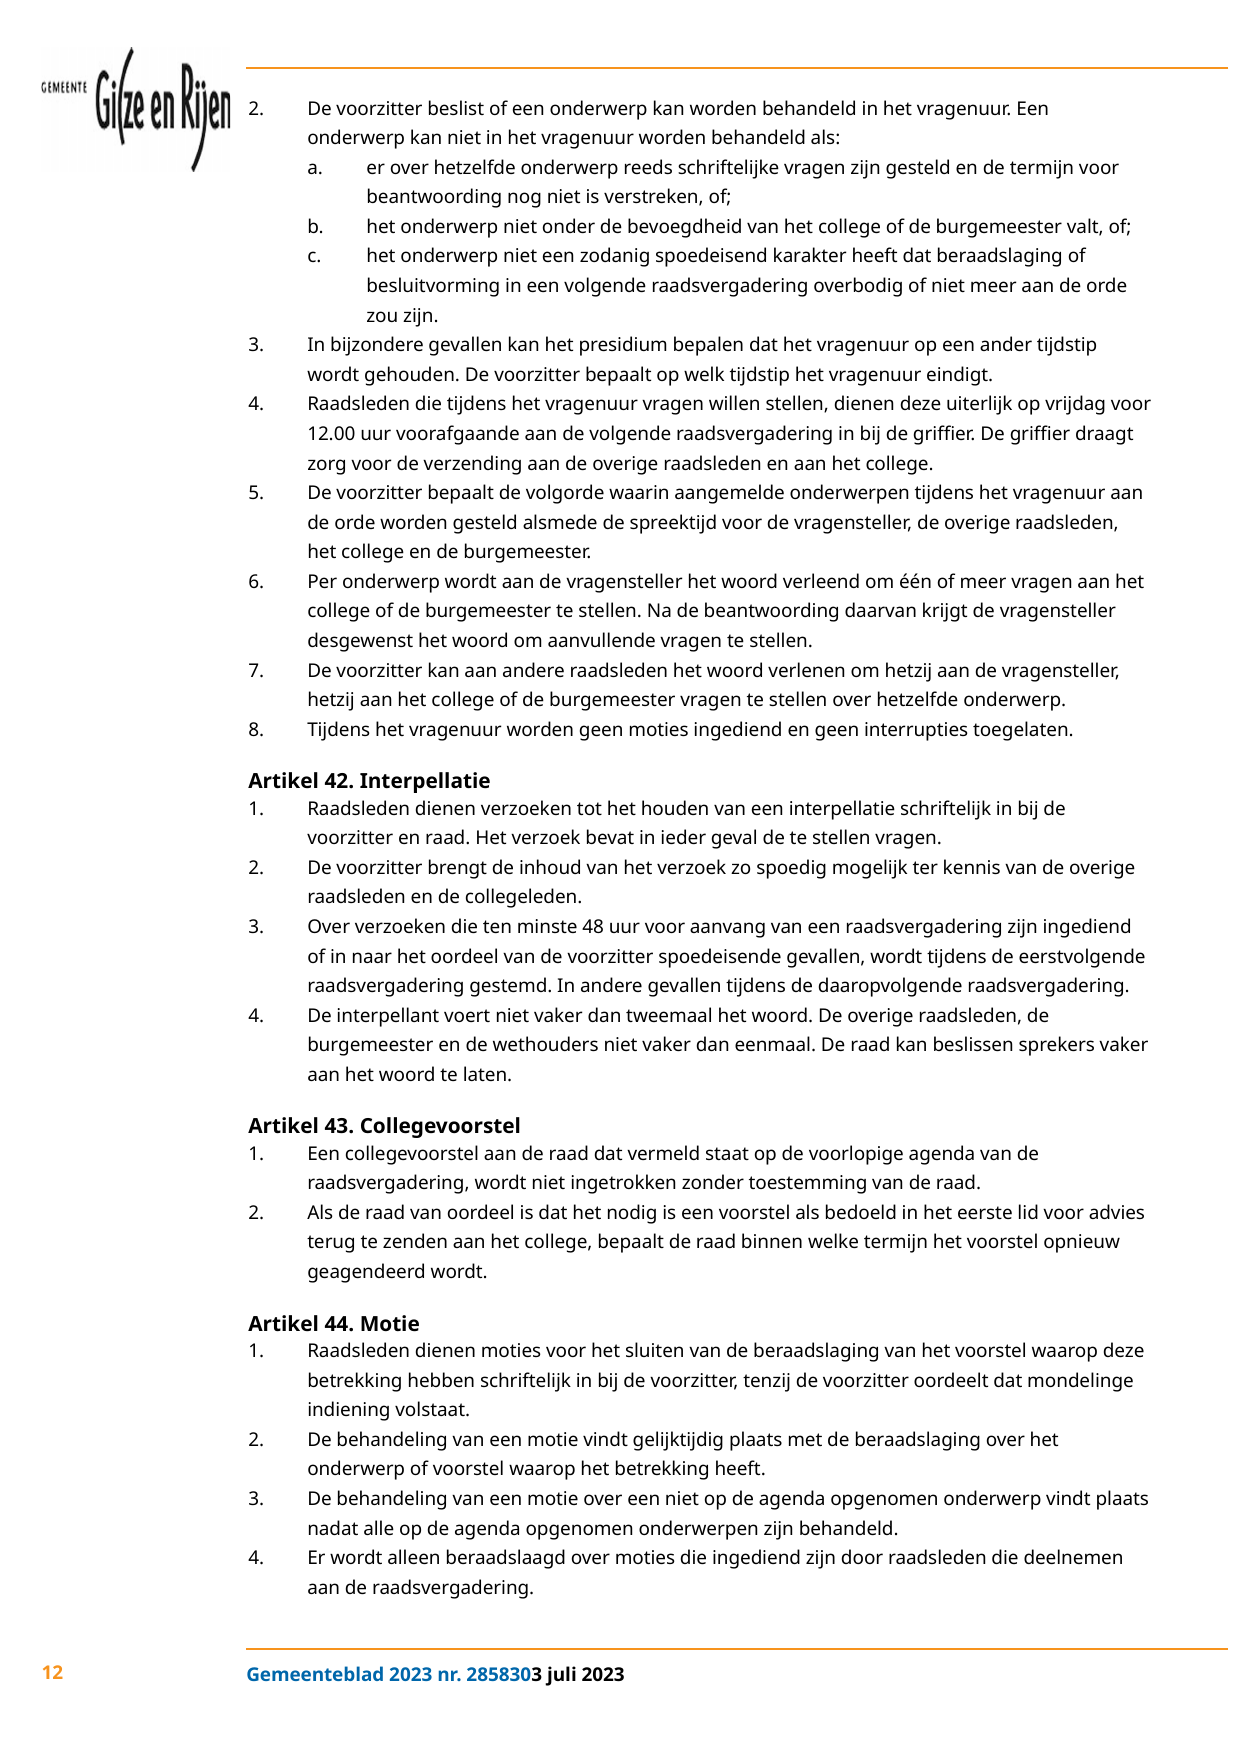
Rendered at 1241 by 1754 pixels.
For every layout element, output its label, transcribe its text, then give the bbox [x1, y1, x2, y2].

list Raadsleden dienen moties voor het sluiten van de beraadslaging van het voorstel waarop deze betrekking hebben schriftelijk in bij de voorzitter, tenzij de voorzitter oordeelt dat mondelinge indiening volstaat. [248, 1337, 1152, 1422]
picture [41, 47, 231, 172]
list De interpellant voert niet vaker dan tweemaal het woord. De overige raadsleden, de burgemeester en de wethouders niet vaker dan eenmaal. De raad kan beslissen sprekers vaker aan het woord te laten. [248, 1002, 1152, 1087]
list De voorzitter beslist of een onderwerp kan worden behandeld in het vragenuur. Een onderwerp kan niet in het vragenuur worden behandeld als: [248, 95, 1152, 150]
list De voorzitter bepaalt de volgorde waarin aangemelde onderwerpen tijdens het vragenuur aan de orde worden gesteld alsmede de spreektijd voor de vragensteller, de overige raadsleden, het college en de burgemeester. [248, 479, 1152, 564]
list Tijdens het vragenuur worden geen moties ingediend en geen interrupties toegelaten. [248, 716, 1152, 742]
list Over verzoeken die ten minste 48 uur voor aanvang van een raadsvergadering zijn ingediend of in naar het oordeel van de voorzitter spoedeisende gevallen, wordt tijdens de eerstvolgende raadsvergadering gestemd. In andere gevallen tijdens de daaropvolgende raadsvergadering. [248, 913, 1152, 998]
list Als de raad van oordeel is dat het nodig is een voorstel als bedoeld in het eerste lid voor advies terug te zenden aan het college, bepaalt de raad binnen welke termijn het voorstel opnieuw geagendeerd wordt. [248, 1199, 1152, 1284]
list er over hetzelfde onderwerp reeds schriftelijke vragen zijn gesteld en de termijn voor beantwoording nog niet is verstreken, of; [307, 154, 1152, 209]
list De behandeling van een motie vindt gelijktijdig plaats met de beraadslaging over het onderwerp of voorstel waarop het betrekking heeft. [248, 1426, 1152, 1481]
list het onderwerp niet onder de bevoegdheid van het college of de burgemeester valt, of; [307, 213, 1152, 239]
list Per onderwerp wordt aan de vragensteller het woord verleend om één of meer vragen aan het college of de burgemeester te stellen. Na de beantwoording daarvan krijgt de vragensteller desgewenst het woord om aanvullende vragen te stellen. [248, 568, 1152, 653]
text Artikel 42. Interpellatie [248, 766, 1152, 795]
list De behandeling van een motie over een niet op de agenda opgenomen onderwerp vindt plaats nadat alle op de agenda opgenomen onderwerpen zijn behandeld. [248, 1485, 1152, 1540]
list De voorzitter brengt de inhoud van het verzoek zo spoedig mogelijk ter kennis van de overige raadsleden en de collegeleden. [248, 854, 1152, 909]
list het onderwerp niet een zodanig spoedeisend karakter heeft dat beraadslaging of besluitvorming in een volgende raadsvergadering overbodig of niet meer aan de orde zou zijn. [307, 243, 1152, 328]
list De voorzitter kan aan andere raadsleden het woord verlenen om hetzij aan de vragensteller, hetzij aan het college of de burgemeester vragen te stellen over hetzelfde onderwerp. [248, 657, 1152, 712]
text Artikel 44. Motie [248, 1309, 1152, 1337]
list Er wordt alleen beraadslaagd over moties die ingediend zijn door raadsleden die deelnemen aan de raadsvergadering. [248, 1544, 1152, 1599]
list Raadsleden dienen verzoeken tot het houden van een interpellatie schriftelijk in bij de voorzitter en raad. Het verzoek bevat in ieder geval de te stellen vragen. [248, 795, 1152, 850]
list Raadsleden die tijdens het vragenuur vragen willen stellen, dienen deze uiterlijk op vrijdag voor 12.00 uur voorafgaande aan de volgende raadsvergadering in bij de griffier. De griffier draagt zorg voor de verzending aan de overige raadsleden en aan het college. [248, 391, 1152, 476]
list Een collegevoorstel aan de raad dat vermeld staat op de voorlopige agenda van de raadsvergadering, wordt niet ingetrokken zonder toestemming van de raad. [248, 1140, 1152, 1195]
list In bijzondere gevallen kan het presidium bepalen dat het vragenuur op een ander tijdstip wordt gehouden. De voorzitter bepaalt op welk tijdstip het vragenuur eindigt. [248, 331, 1152, 387]
text Artikel 43. Collegevoorstel [248, 1112, 1152, 1140]
